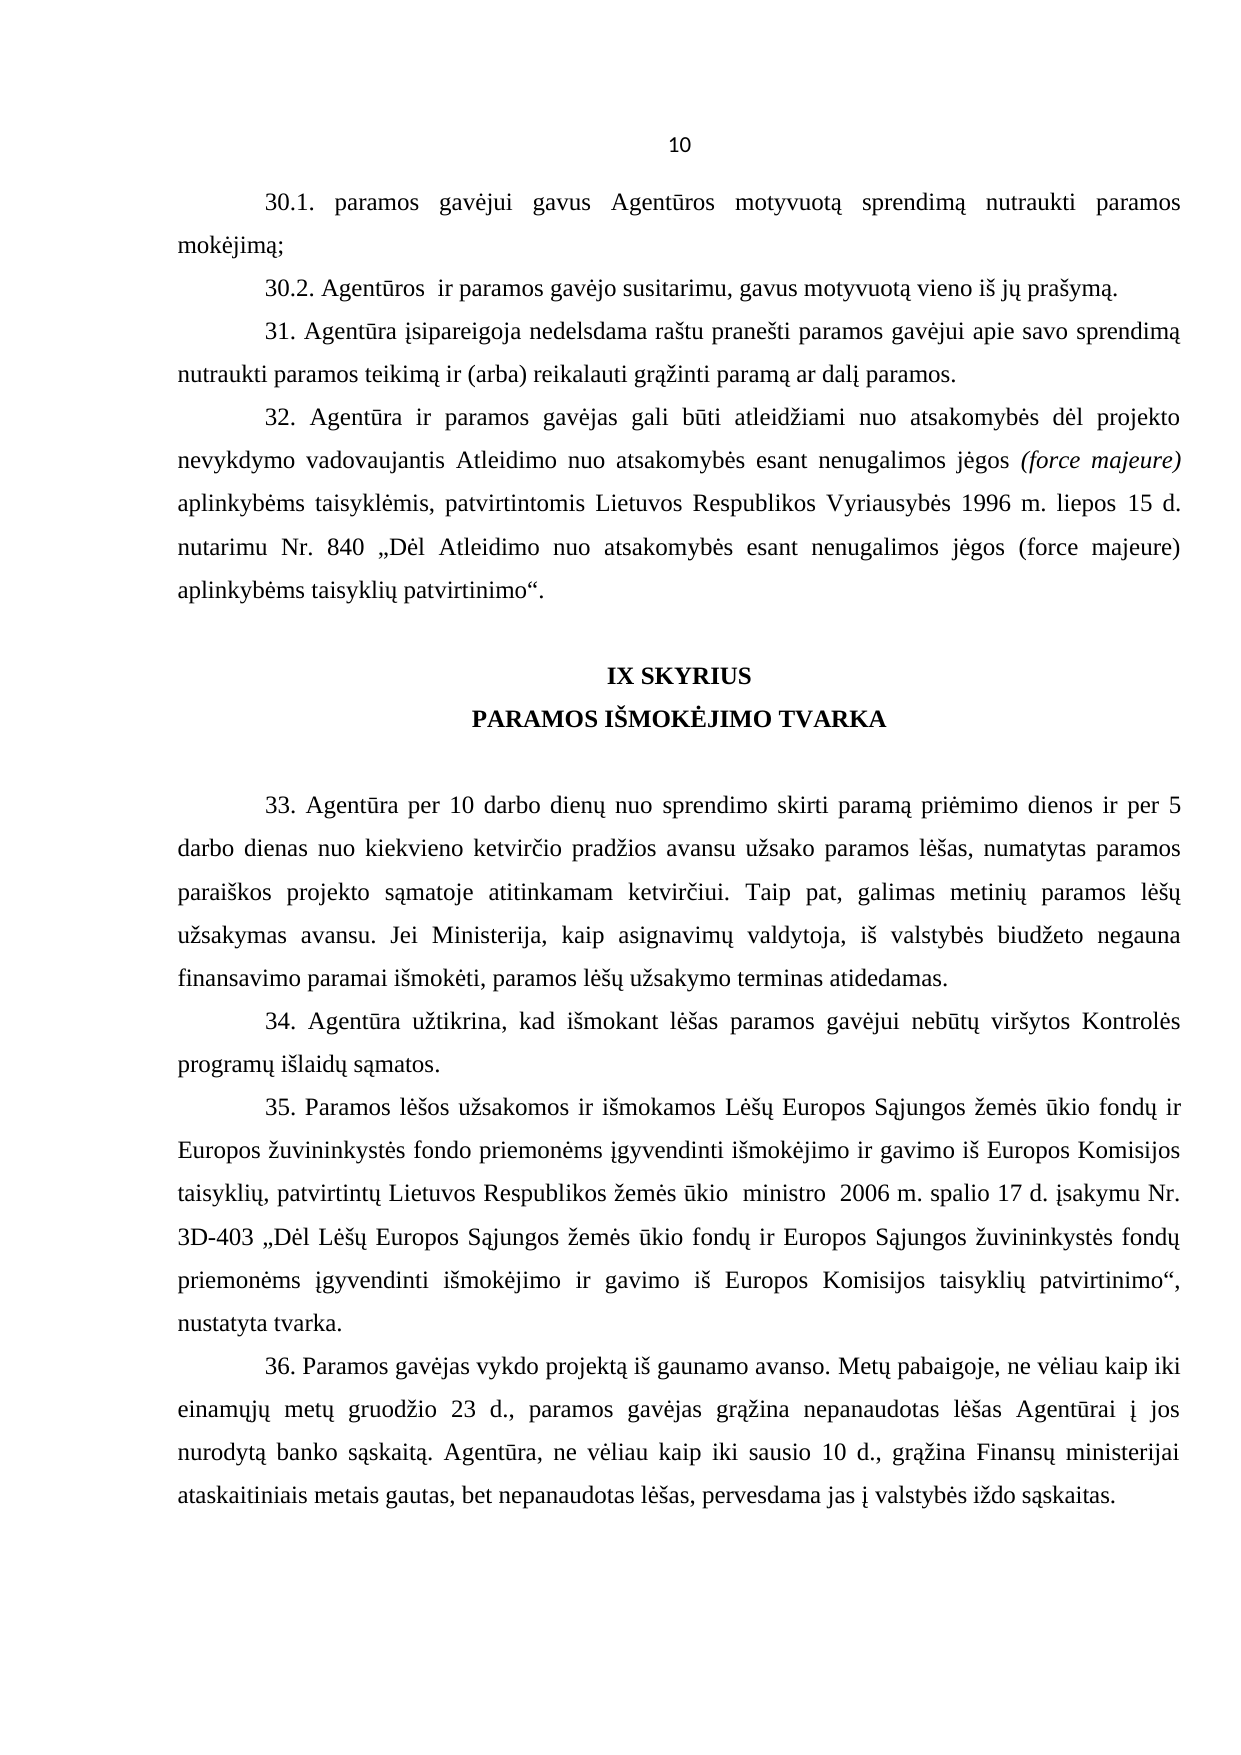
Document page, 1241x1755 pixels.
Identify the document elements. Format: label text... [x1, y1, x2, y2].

text 31. Agentūra įsipareigoja nedelsdama raštu pranešti paramos gavėjui apie savo sprendimą nutraukti paramos teikimą ir (arba) reikalauti grąžinti paramą ar dalį paramos. [177, 316, 1181, 388]
text 36. Paramos gavėjas vykdo projektą iš gaunamo avanso. Metų pabaigoje, ne vėliau kaip iki einamųjų metų gruodžio 23 d., paramos gavėjas grąžina nepanaudotas lėšas Agentūrai į jos nurodytą banko sąskaitą. Agentūra, ne vėliau kaip iki sausio 10 d., grąžina Finansų ministerijai ataskaitiniais metais gautas, bet nepanaudotas lėšas, pervesdama jas į valstybės iždo sąskaitas. [177, 1351, 1181, 1509]
text 35. Paramos lėšos užsakomos ir išmokamos Lėšų Europos Sąjungos žemės ūkio fondų ir Europos žuvininkystės fondo priemonėms įgyvendinti išmokėjimo ir gavimo iš Europos Komisijos taisyklių, patvirtintų Lietuvos Respublikos žemės ūkio ministro 2006 m. spalio 17 d. įsakymu Nr. 3D-403 „Dėl Lėšų Europos Sąjungos žemės ūkio fondų ir Europos Sąjungos žuvininkystės fondų priemonėms įgyvendinti išmokėjimo ir gavimo iš Europos Komisijos taisyklių patvirtinimo“, nustatyta tvarka. [177, 1092, 1181, 1337]
text 34. Agentūra užtikrina, kad išmokant lėšas paramos gavėjui nebūtų viršytos Kontrolės programų išlaidų sąmatos. [177, 1006, 1181, 1078]
text 33. Agentūra per 10 darbo dienų nuo sprendimo skirti paramą priėmimo dienos ir per 5 darbo dienas nuo kiekvieno ketvirčio pradžios avansu užsako paramos lėšas, numatytas paramos paraiškos projekto sąmatoje atitinkamam ketvirčiui. Taip pat, galimas metinių paramos lėšų užsakymas avansu. Jei Ministerija, kaip asignavimų valdytoja, iš valstybės biudžeto negauna finansavimo paramai išmokėti, paramos lėšų užsakymo terminas atidedamas. [177, 790, 1181, 992]
text PARAMOS IŠMOKĖJIMO TVARKA [177, 704, 1181, 733]
text 30.1. paramos gavėjui gavus Agentūros motyvuotą sprendimą nutraukti paramos mokėjimą; [177, 187, 1181, 258]
text IX SKYRIUS [177, 661, 1181, 690]
text 30.2. Agentūros ir paramos gavėjo susitarimu, gavus motyvuotą vieno iš jų prašymą. [177, 273, 1181, 302]
text 32. Agentūra ir paramos gavėjas gali būti atleidžiami nuo atsakomybės dėl projekto nevykdymo vadovaujantis Atleidimo nuo atsakomybės esant nenugalimos jėgos (force majeure) aplinkybėms taisyklėmis, patvirtintomis Lietuvos Respublikos Vyriausybės 1996 m. liepos 15 d. nutarimu Nr. 840 „Dėl Atleidimo nuo atsakomybės esant nenugalimos jėgos (force majeure) aplinkybėms taisyklių patvirtinimo“. [177, 402, 1181, 603]
